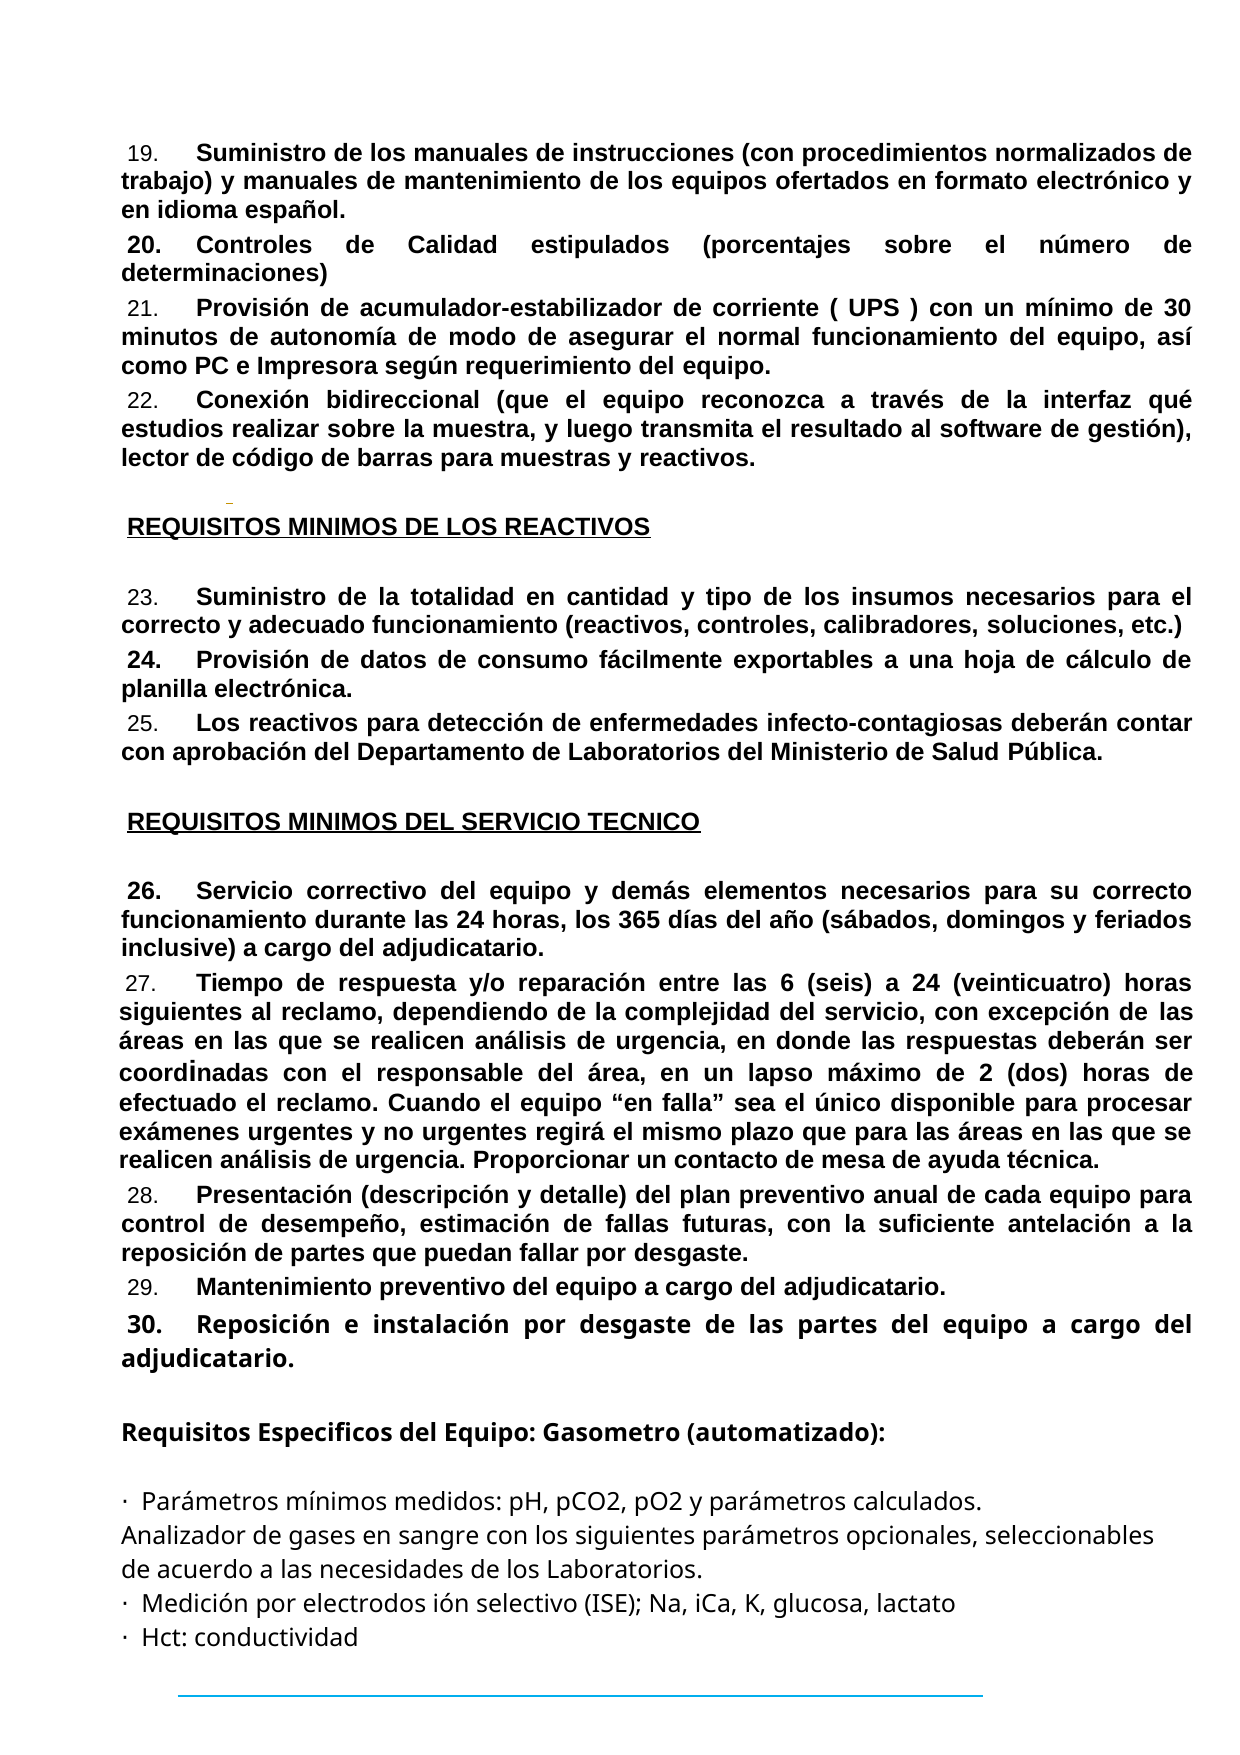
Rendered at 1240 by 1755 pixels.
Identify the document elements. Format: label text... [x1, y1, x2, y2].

text Requisitos Especificos del Equipo: Gasometro (automatizado): [121, 1415, 1194, 1449]
text · Hct: conductividad [121, 1619, 1194, 1653]
list Suministro de los manuales de instrucciones (con procedimientos normalizados de trabajo) y manuales de mantenimiento de los equipos ofertados en formato electrónico y en idioma español. [121, 137, 1194, 224]
list Presentación (descripción y detalle) del plan preventivo anual de cada equipo para control de desempeño, estimación de fallas futuras, con la suficiente antelación a la reposición de partes que puedan fallar por desgaste. [121, 1180, 1194, 1266]
list Provisión de acumulador-estabilizador de corriente ( UPS ) con un mínimo de 30 minutos de autonomía de modo de asegurar el normal funcionamiento del equipo, así como PC e Impresora según requerimiento del equipo. [121, 293, 1194, 379]
text Analizador de gases en sangre con los siguientes parámetros opcionales, seleccionables [121, 1517, 1194, 1551]
text de acuerdo a las necesidades de los Laboratorios. [121, 1551, 1194, 1585]
list Controles de Calidad estipulados (porcentajes sobre el número de determinaciones) [121, 230, 1194, 287]
text REQUISITOS MINIMOS DEL SERVICIO TECNICO [121, 807, 1194, 835]
list Reposición e instalación por desgaste de las partes del equipo a cargo del adjudicatario. [121, 1307, 1194, 1375]
list Tiempo de respuesta y/o reparación entre las 6 (seis) a 24 (veinticuatro) horas siguientes al reclamo, dependiendo de la complejidad del servicio, con excepción de las áreas en las que se realicen análisis de urgencia, en donde las respuestas deberán ser coordinadas con el responsable del área, en un lapso máximo de 2 (dos) horas de efectuado el reclamo. Cuando el equipo “en falla” sea el único disponible para procesar exámenes urgentes y no urgentes regirá el mismo plazo que para las áreas en las que se realicen análisis de urgencia. Proporcionar un contacto de mesa de ayuda técnica. [119, 968, 1194, 1174]
text · Medición por electrodos ión selectivo (ISE); Na, iCa, K, glucosa, lactato [121, 1585, 1194, 1619]
list Los reactivos para detección de enfermedades infecto-contagiosas deberán contar con aprobación del Departamento de Laboratorios del Ministerio de Salud Pública. [121, 708, 1194, 766]
list Suministro de la totalidad en cantidad y tipo de los insumos necesarios para el correcto y adecuado funcionamiento (reactivos, controles, calibradores, soluciones, etc.) [121, 582, 1194, 639]
subtitle Servicio correctivo del equipo y demás elementos necesarios para su correcto funcionamiento durante las 24 horas, los 365 días del año (sábados, domingos y feriados inclusive) a cargo del adjudicatario. [121, 876, 1194, 962]
list Mantenimiento preventivo del equipo a cargo del adjudicatario. [121, 1272, 1194, 1301]
list Provisión de datos de consumo fácilmente exportables a una hoja de cálculo de planilla electrónica. [121, 645, 1194, 702]
list Conexión bidireccional (que el equipo reconozca a través de la interfaz qué estudios realizar sobre la muestra, y luego transmita el resultado al software de gestión), lector de código de barras para muestras y reactivos. [121, 385, 1194, 472]
subtitle REQUISITOS MINIMOS DE LOS REACTIVOS [121, 512, 1194, 541]
text · Parámetros mínimos medidos: pH, pCO2, pO2 y parámetros calculados. [121, 1483, 1194, 1517]
